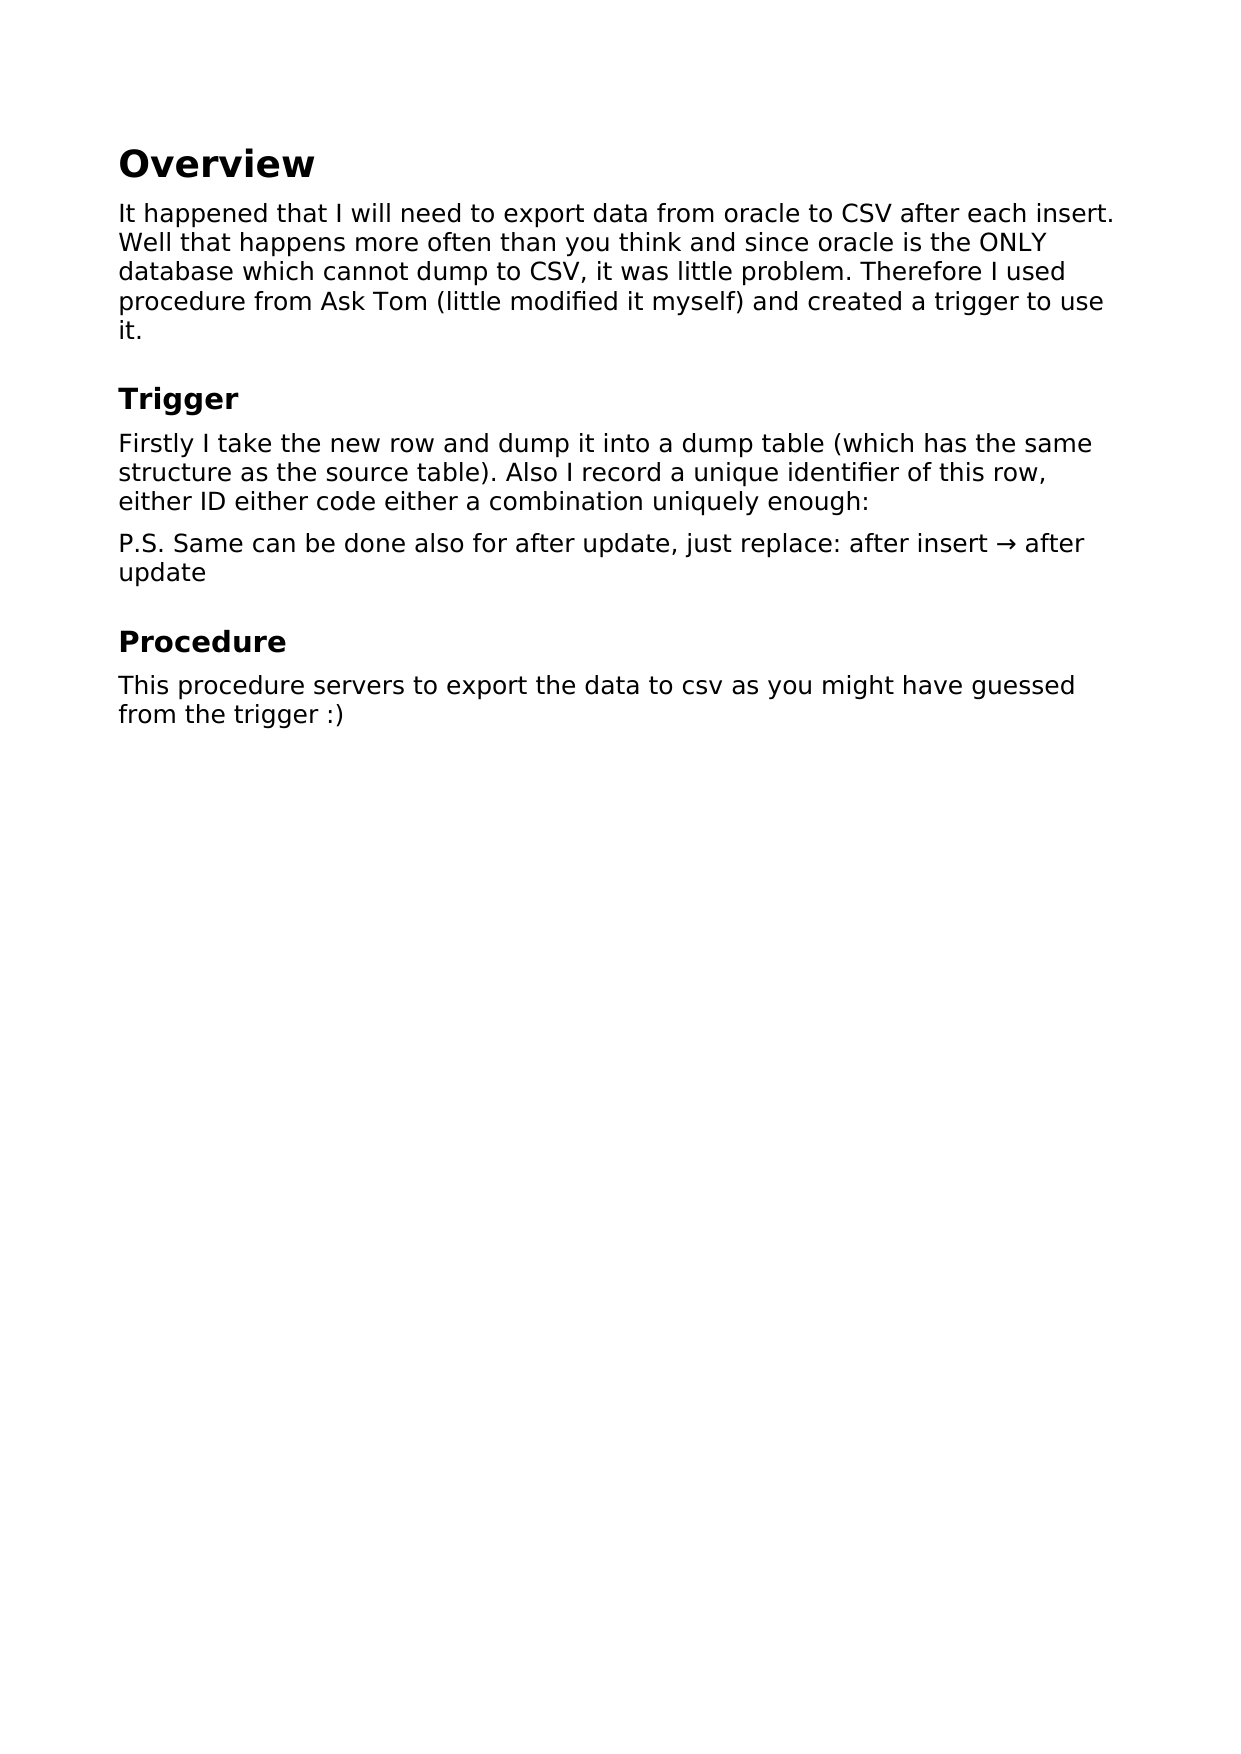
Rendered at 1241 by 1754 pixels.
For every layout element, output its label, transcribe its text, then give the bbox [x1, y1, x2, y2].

text This procedure servers to export the data to csv as you might have guessed from the trigger :) [118, 671, 1122, 730]
text It happened that I will need to export data from oracle to CSV after each insert. Well that happens more often than you think and since oracle is the ONLY database which cannot dump to CSV, it was little problem. Therefore I used procedure from Ask Tom (little modified it myself) and created a trigger to use it. [118, 199, 1122, 345]
text P.S. Same can be done also for after update, just replace: after insert → after update [118, 529, 1122, 587]
subtitle Overview [118, 143, 1122, 187]
text Firstly I take the new row and dump it into a dump table (which has the same structure as the source table). Also I record a unique identifier of this row, either ID either code either a combination uniquely enough: [118, 429, 1122, 517]
subtitle Procedure [118, 625, 1122, 659]
subtitle Trigger [118, 383, 1122, 417]
